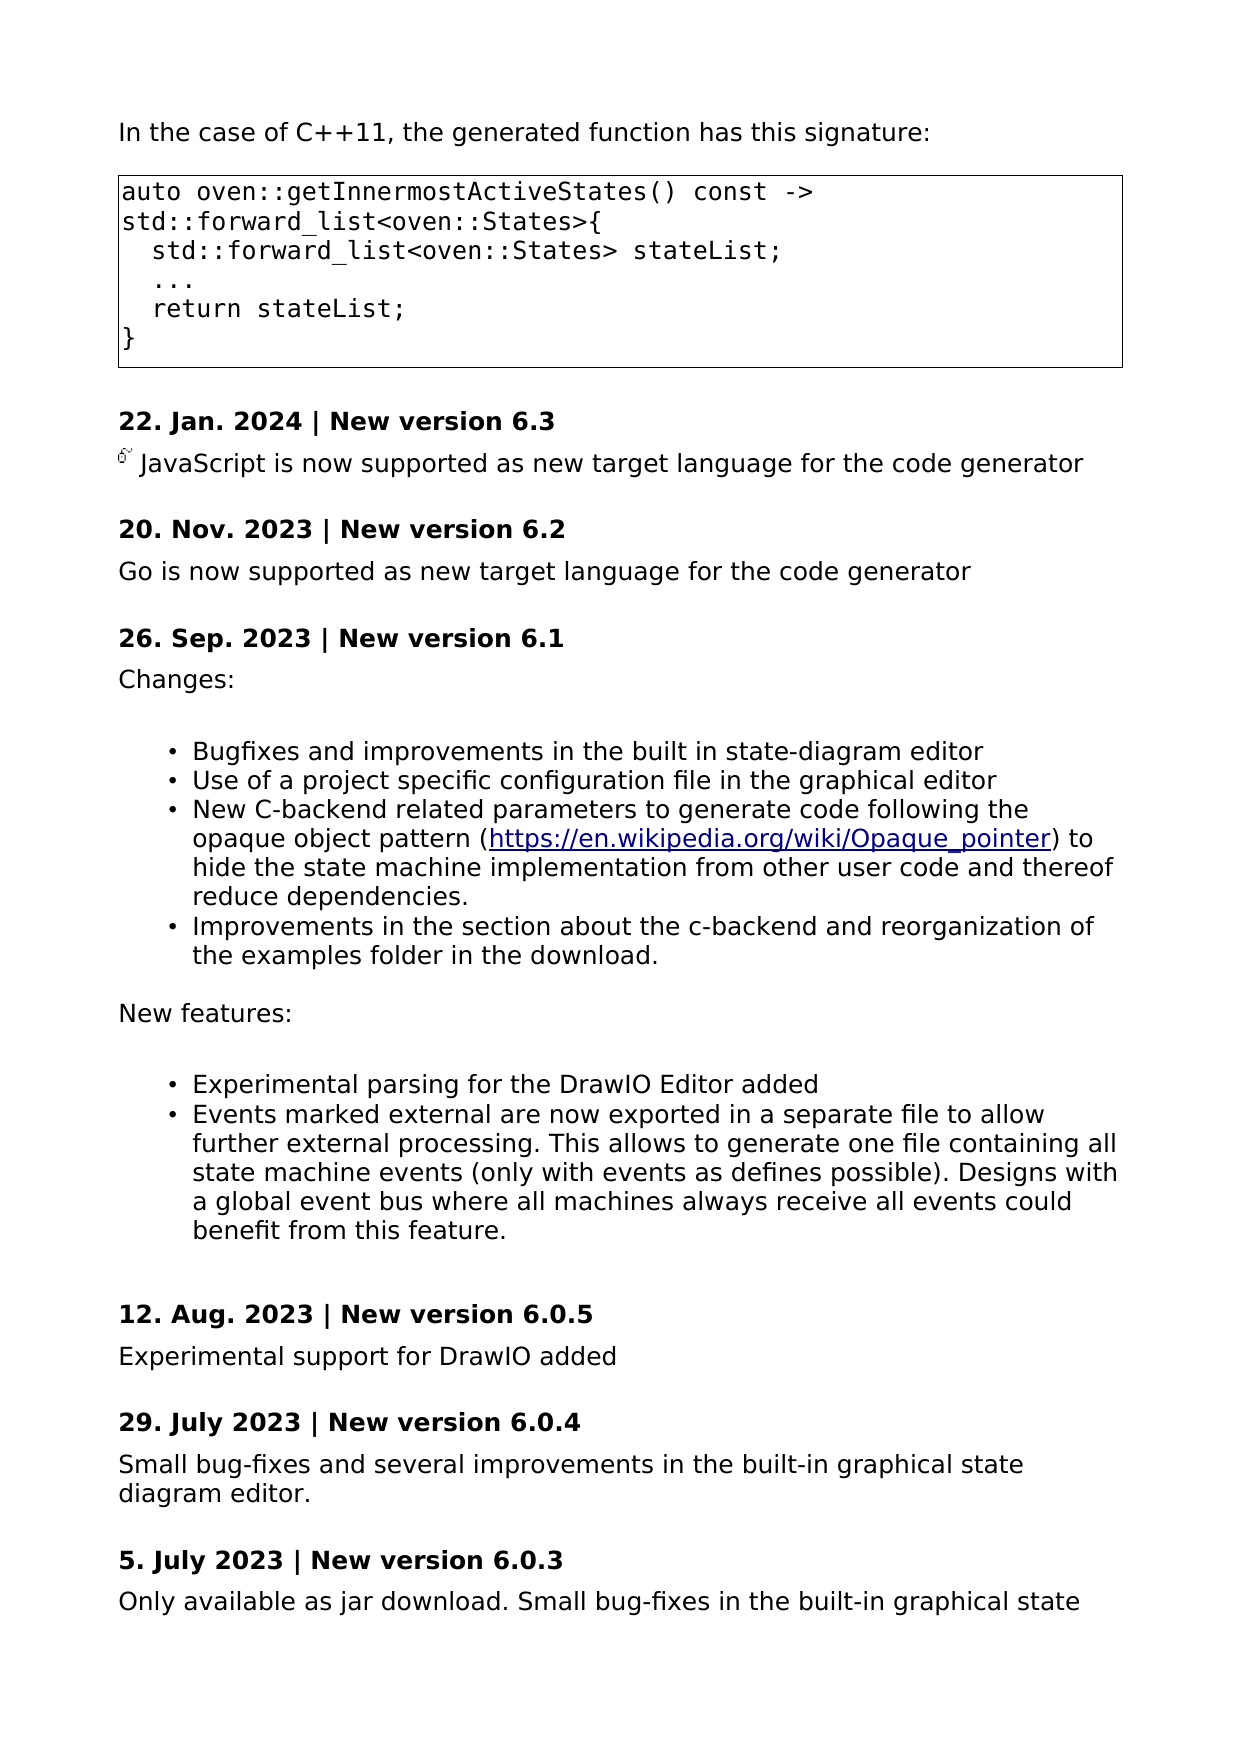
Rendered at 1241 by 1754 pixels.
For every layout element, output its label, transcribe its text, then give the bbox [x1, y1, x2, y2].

picture [118, 448, 133, 463]
text Changes: [118, 666, 1122, 695]
text Small bug-fixes and several improvements in the built-in graphical state diagram editor. [118, 1450, 1122, 1508]
text New features: [118, 999, 1122, 1029]
subtitle 20. Nov. 2023 | New version 6.2 [118, 516, 1122, 545]
subtitle 22. Jan. 2024 | New version 6.3 [118, 407, 1122, 436]
text Experimental support for DrawIO added [118, 1342, 1122, 1371]
text Go is now supported as new target language for the code generator [118, 557, 1122, 586]
list Experimental parsing for the DrawIO Editor added [177, 1071, 1122, 1100]
table_header auto oven::getInnermostActiveStates() const -> std::forward_list<oven::States>{ std::forward_list<oven::States> stateList; ... return stateList; } [119, 176, 1122, 367]
list Events marked external are now exported in a separate file to allow further external processing. This allows to generate one file containing all state machine events (only with events as defines possible). Designs with a global event bus where all machines always receive all events could benefit from this feature. [177, 1100, 1122, 1246]
text JavaScript is now supported as new target language for the code generator [118, 449, 1122, 478]
text Only available as jar download. Small bug-fixes in the built-in graphical state [118, 1588, 1122, 1617]
list New C-backend related parameters to generate code following the opaque object pattern (https://en.wikipedia.org/wiki/Opaque_pointer) to hide the state machine implementation from other user code and thereof reduce dependencies. [177, 795, 1122, 912]
list Improvements in the section about the c-backend and reorganization of the examples folder in the download. [177, 912, 1122, 970]
subtitle 29. July 2023 | New version 6.0.4 [118, 1408, 1122, 1438]
subtitle 26. Sep. 2023 | New version 6.1 [118, 624, 1122, 653]
list Bugfixes and improvements in the built in state-diagram editor [177, 737, 1122, 766]
subtitle 5. July 2023 | New version 6.0.3 [118, 1546, 1122, 1575]
list Use of a project specific configuration file in the graphical editor [177, 766, 1122, 795]
subtitle 12. Aug. 2023 | New version 6.0.5 [118, 1300, 1122, 1329]
text In the case of C++11, the generated function has this signature: [118, 118, 1122, 147]
